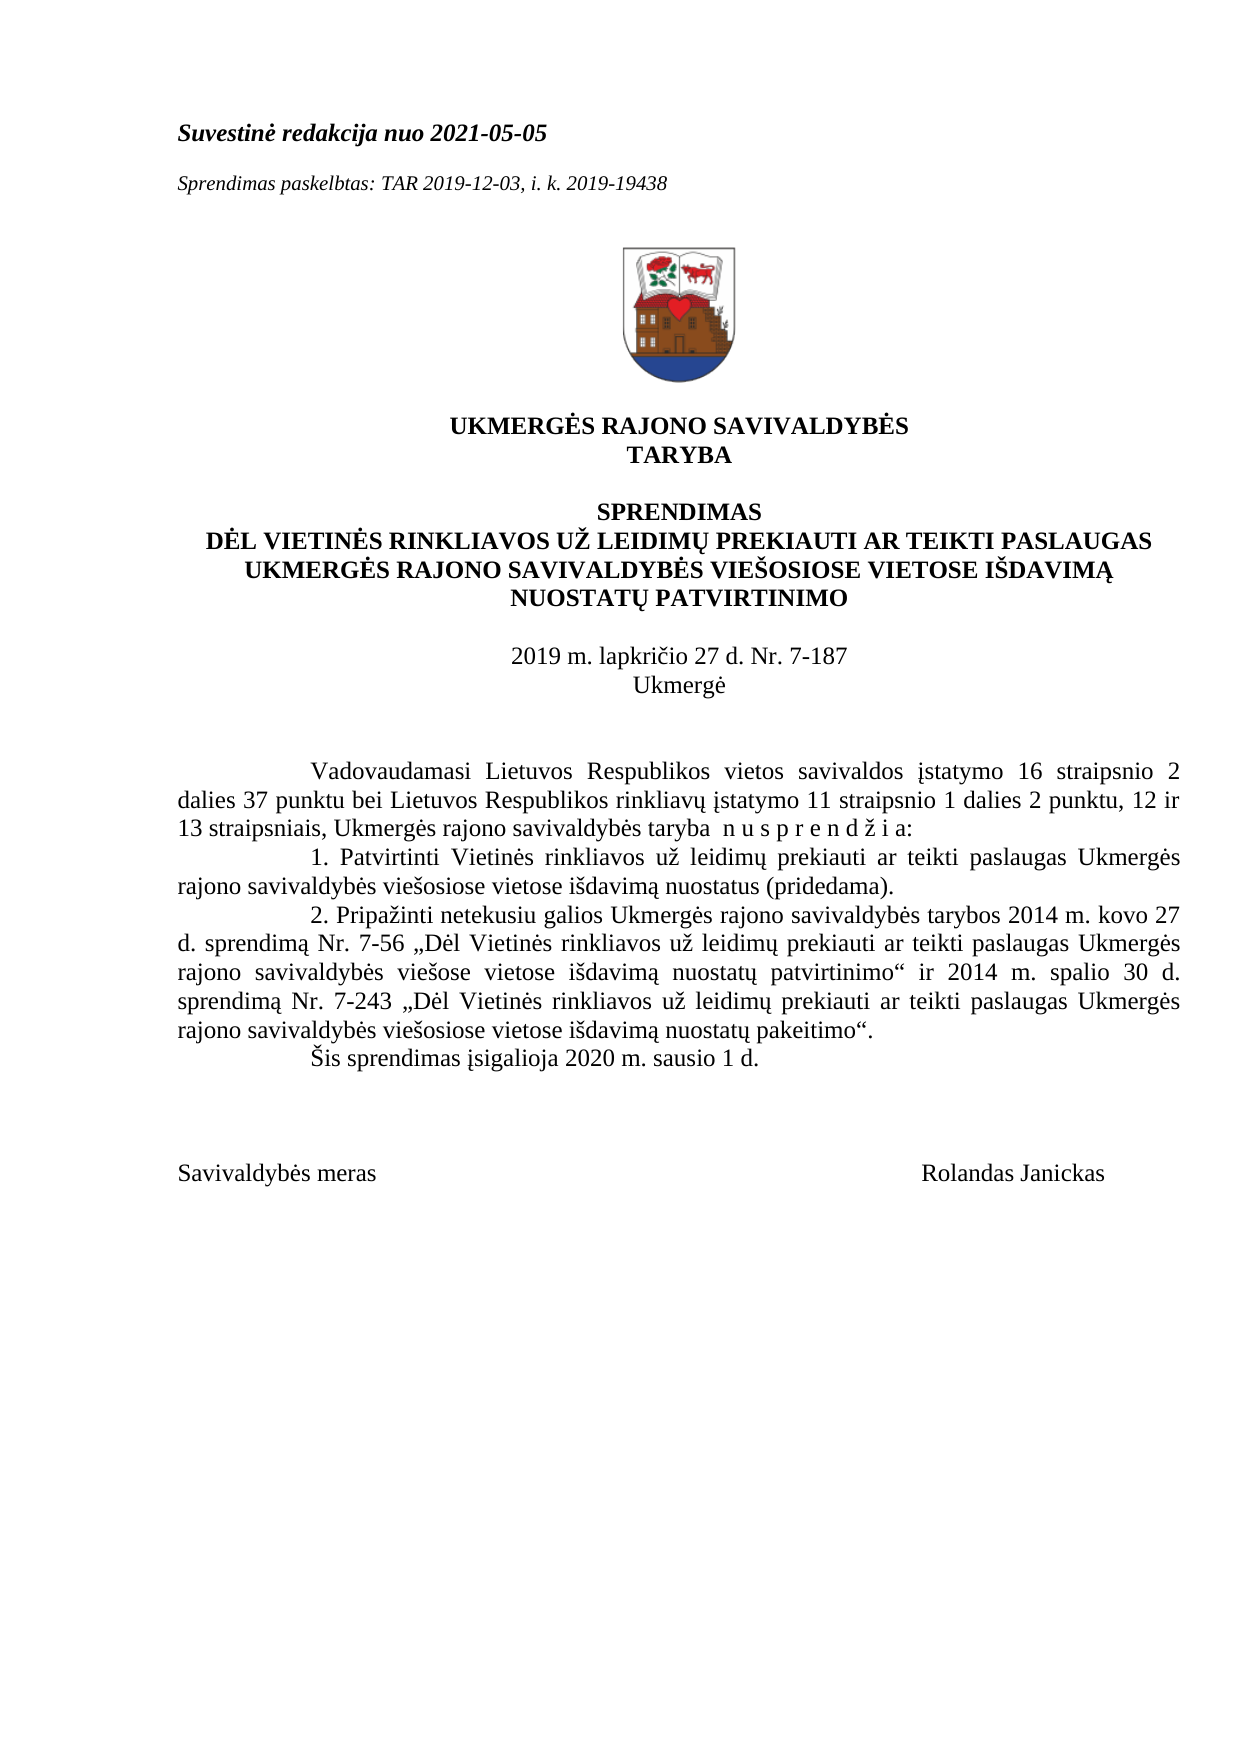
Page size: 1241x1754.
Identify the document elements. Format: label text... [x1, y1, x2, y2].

text Savivaldybės meras Rolandas Janickas [177, 1158, 1181, 1187]
text Ukmergė [177, 670, 1181, 698]
text Šis sprendimas įsigalioja 2020 m. sausio 1 d. [177, 1043, 1181, 1072]
text UKMERGĖS RAJONO SAVIVALDYBĖS [177, 411, 1181, 440]
text Sprendimas paskelbtas: TAR 2019-12-03, i. k. 2019-19438 [177, 171, 1181, 195]
text Suvestinė redakcija nuo 2021-05-05 [177, 118, 1181, 147]
text Vadovaudamasi Lietuvos Respublikos vietos savivaldos įstatymo 16 straipsnio 2 dalies 37 punktu bei Lietuvos Respublikos rinkliavų įstatymo 11 straipsnio 1 dalies 2 punktu, 12 ir 13 straipsniais, Ukmergės rajono savivaldybės taryba n u s p r e n d ž i a: [177, 756, 1181, 842]
text SPRENDIMAS [177, 497, 1181, 526]
text DĖL VIETINĖS RINKLIAVOS UŽ LEIDIMŲ PREKIAUTI AR TEIKTI PASLAUGAS UKMERGĖS RAJONO SAVIVALDYBĖS VIEŠOSIOSE VIETOSE IŠDAVIMĄ NUOSTATŲ PATVIRTINIMO [177, 526, 1181, 612]
text TARYBA [177, 440, 1181, 468]
text 2019 m. lapkričio 27 d. Nr. 7-187 [177, 641, 1181, 670]
text 2. Pripažinti netekusiu galios Ukmergės rajono savivaldybės tarybos 2014 m. kovo 27 d. sprendimą Nr. 7-56 „Dėl Vietinės rinkliavos už leidimų prekiauti ar teikti paslaugas Ukmergės rajono savivaldybės viešose vietose išdavimą nuostatų patvirtinimo“ ir 2014 m. spalio 30 d. sprendimą Nr. 7-243 „Dėl Vietinės rinkliavos už leidimų prekiauti ar teikti paslaugas Ukmergės rajono savivaldybės viešosiose vietose išdavimą nuostatų pakeitimo“. [177, 900, 1181, 1043]
text 1. Patvirtinti Vietinės rinkliavos už leidimų prekiauti ar teikti paslaugas Ukmergės rajono savivaldybės viešosiose vietose išdavimą nuostatus (pridedama). [177, 842, 1181, 900]
